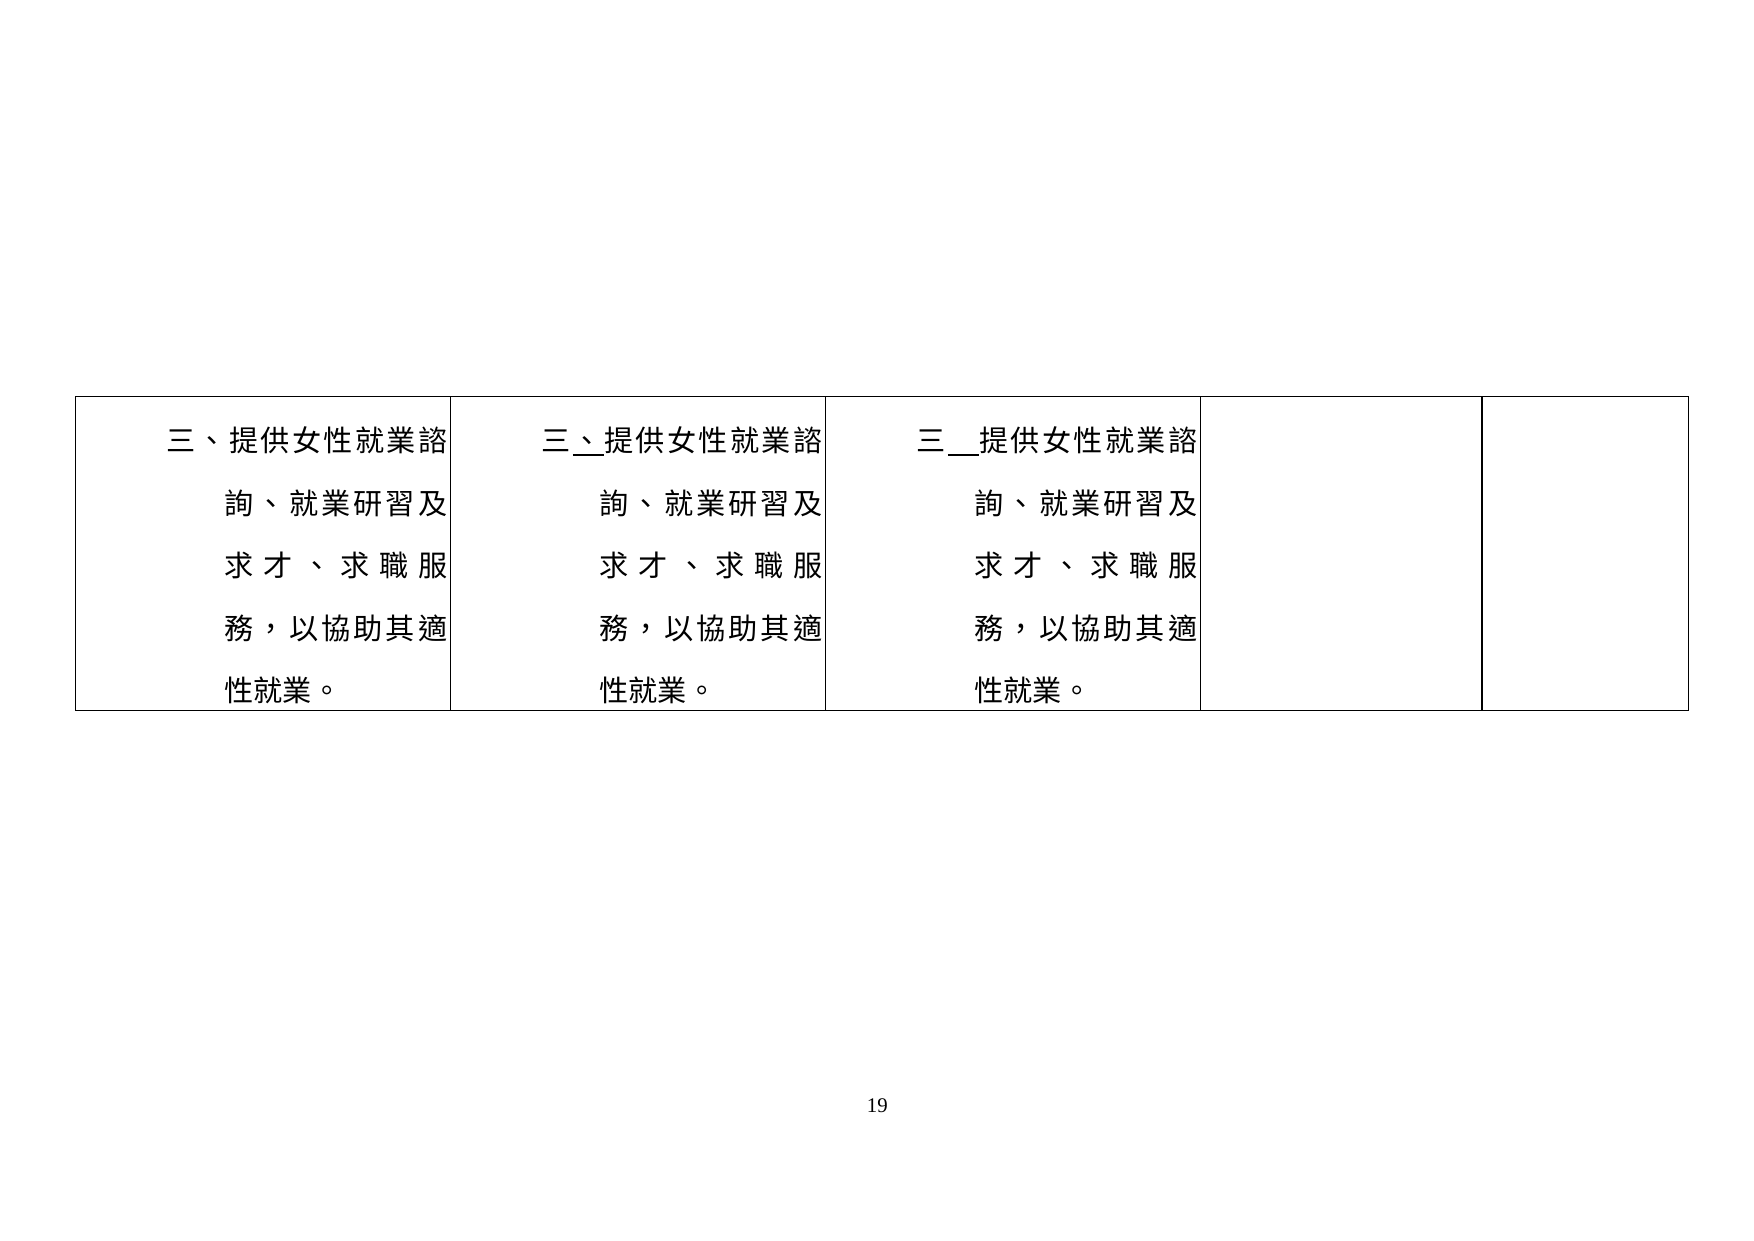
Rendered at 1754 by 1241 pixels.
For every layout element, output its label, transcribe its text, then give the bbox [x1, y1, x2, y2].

table_cell 三、提供女性就業諮詢、就業研習及求才、求職服務，以協助其適性就業。 [76, 397, 450, 710]
table_cell [1201, 397, 1481, 710]
table_cell [1483, 397, 1688, 710]
table_cell 三、提供女性就業諮詢、就業研習及求才、求職服務，以協助其適性就業。 [451, 397, 825, 710]
table_cell 三 提供女性就業諮詢、就業研習及求才、求職服務，以協助其適性就業。 [826, 397, 1200, 710]
